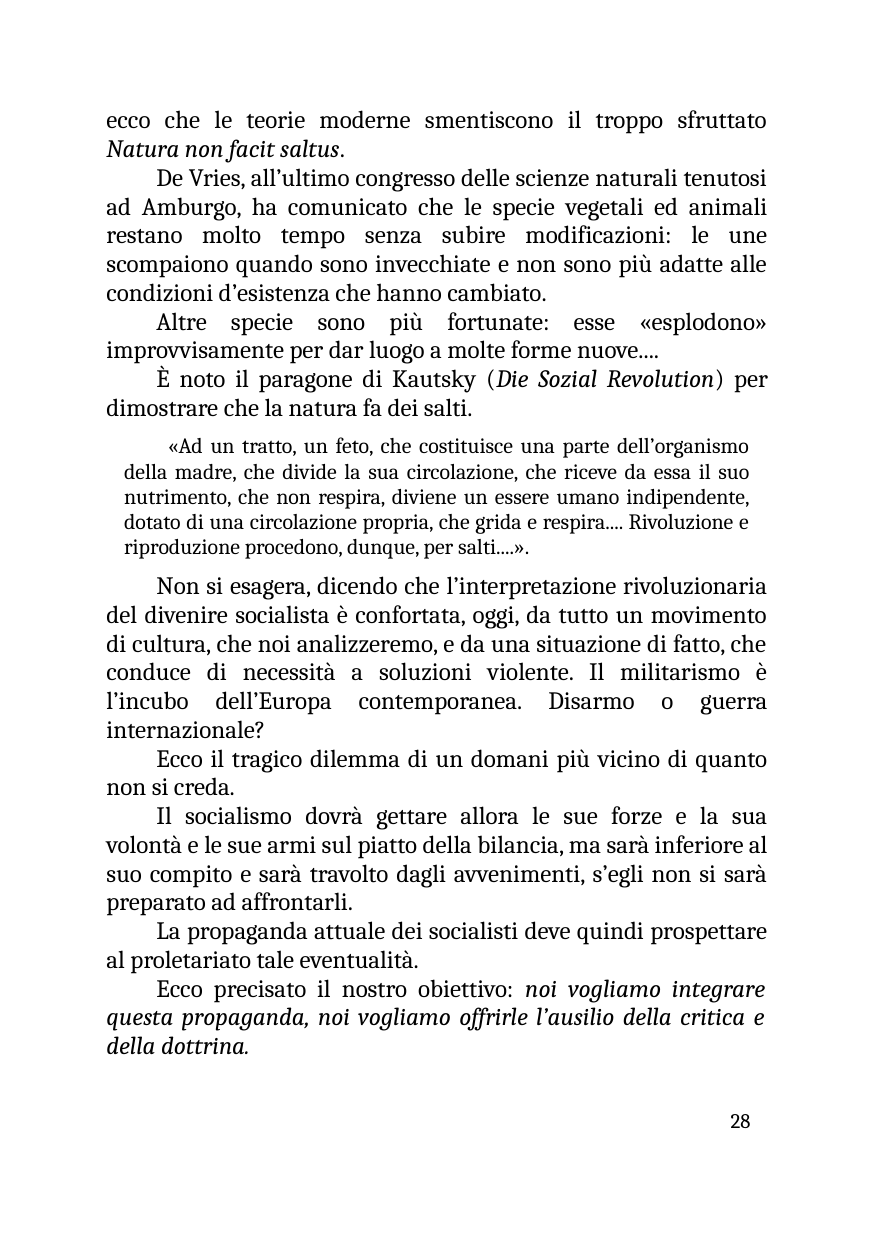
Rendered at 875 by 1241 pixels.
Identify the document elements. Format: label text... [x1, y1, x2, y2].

text Ecco il tragico dilemma di un domani più vicino di quanto non si creda. [106, 744, 768, 802]
text De Vries, all’ultimo congresso delle scienze naturali tenutosi ad Amburgo, ha comunicato che le specie vegetali ed animali restano molto tempo senza subire modificazioni: le une scompaiono quando sono invecchiate e non sono più adatte alle condizioni d’esistenza che hanno cambiato. [106, 164, 768, 307]
text Il socialismo dovrà gettare allora le sue forze e la sua volontà e le sue armi sul piatto della bilancia, ma sarà inferiore al suo compito e sarà travolto dagli avvenimenti, s’egli non si sarà preparato ad affrontarli. [106, 802, 768, 917]
text Ecco precisato il nostro obiettivo: noi vogliamo integrare questa propaganda, noi vogliamo offrirle l’ausilio della critica e della dottrina. [106, 974, 768, 1061]
text «Ad un tratto, un feto, che costituisce una parte dell’organismo della madre, che divide la sua circolazione, che riceve da essa il suo nutrimento, che non respira, diviene un essere umano indipendente, dotato di una circolazione propria, che grida e respira.... Rivoluzione e riproduzione procedono, dunque, per salti....». [124, 434, 750, 560]
text È noto il paragone di Kautsky (Die Sozial Revolution) per dimostrare che la natura fa dei salti. [106, 365, 768, 422]
text Non si esagera, dicendo che l’interpretazione rivoluzionaria del divenire socialista è confortata, oggi, da tutto un movimento di cultura, che noi analizzeremo, e da una situazione di fatto, che conduce di necessità a soluzioni violente. Il militarismo è l’incubo dell’Europa contemporanea. Disarmo o guerra internazionale? [106, 572, 768, 744]
text ecco che le teorie moderne smentiscono il troppo sfruttato Natura non facit saltus. [106, 106, 768, 164]
text Altre specie sono più fortunate: esse «esplodono» improvvisamente per dar luogo a molte forme nuove.... [106, 307, 768, 365]
text La propaganda attuale dei socialisti deve quindi prospettare al proletariato tale eventualità. [106, 917, 768, 974]
